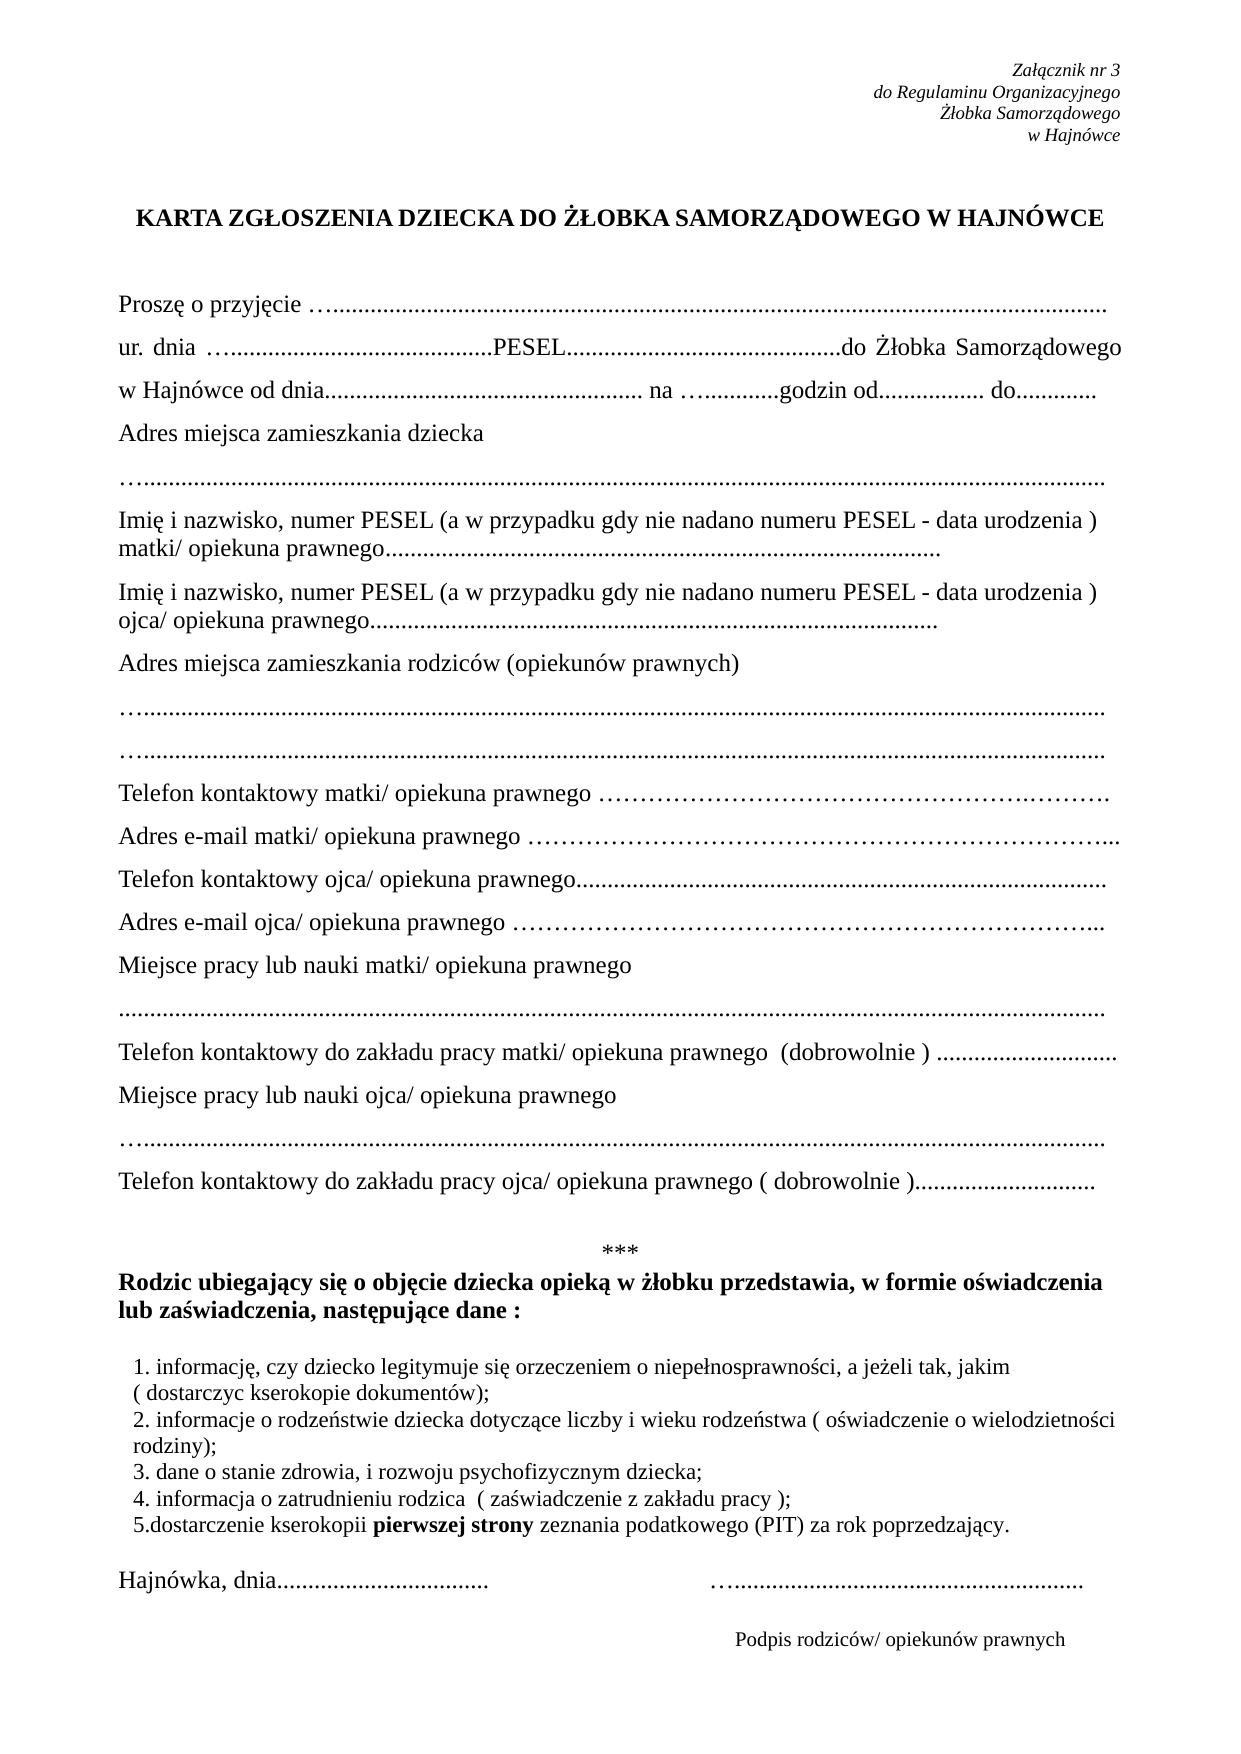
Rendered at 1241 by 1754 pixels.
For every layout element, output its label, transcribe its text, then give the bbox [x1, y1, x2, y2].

text w Hajnówce [118, 124, 1122, 145]
text ….......................................................................................................................................................... [118, 462, 1122, 490]
text Telefon kontaktowy do zakładu pracy matki/ opiekuna prawnego (dobrowolnie ) ............................. [118, 1037, 1122, 1065]
text Adres e-mail matki/ opiekuna prawnego ……………………………………………………………... [118, 821, 1122, 850]
text ….......................................................................................................................................................... [118, 735, 1122, 763]
text Imię i nazwisko, numer PESEL (a w przypadku gdy nie nadano numeru PESEL - data urodzenia ) [118, 577, 1122, 605]
text Proszę o przyjęcie …............................................................................................................................ [118, 289, 1122, 318]
text Rodzic ubiegający się o objęcie dziecka opieką w żłobku przedstawia, w formie oświadczenia lub zaświadczenia, następujące dane : [118, 1267, 1122, 1324]
text Podpis rodziców/ opiekunów prawnych [118, 1623, 1122, 1652]
list 2. informacje o rodzeństwie dziecka dotyczące liczby i wieku rodzeństwa ( oświadczenie o wielodzietności rodziny); [133, 1406, 1122, 1458]
text ur. dnia …..........................................PESEL............................................do Żłobka Samorządowego w Hajnówce od dnia................................................... na …............godzin od................. do............. [118, 332, 1122, 404]
text Adres e-mail ojca/ opiekuna prawnego ……………………………………………………………... [118, 907, 1122, 936]
text .............................................................................................................................................................. [118, 993, 1122, 1022]
text KARTA ZGŁOSZENIA DZIECKA DO ŻŁOBKA SAMORZĄDOWEGO W HAJNÓWCE [118, 203, 1122, 232]
text Miejsce pracy lub nauki ojca/ opiekuna prawnego [118, 1080, 1122, 1108]
list 5.dostarczenie kserokopii pierwszej strony zeznania podatkowego (PIT) za rok poprzedzający. [133, 1511, 1122, 1537]
text Imię i nazwisko, numer PESEL (a w przypadku gdy nie nadano numeru PESEL - data urodzenia ) [118, 505, 1122, 533]
text Telefon kontaktowy ojca/ opiekuna prawnego..................................................................................... [118, 864, 1122, 893]
text ….......................................................................................................................................................... [118, 1123, 1122, 1152]
text ojca/ opiekuna prawnego........................................................................................... [118, 605, 1122, 634]
text Żłobka Samorządowego [118, 102, 1122, 124]
text Hajnówka, dnia.................................. …........................................................ [118, 1565, 1122, 1594]
text matki/ opiekuna prawnego......................................................................................... [118, 533, 1122, 562]
text Adres miejsca zamieszkania dziecka [118, 418, 1122, 447]
text ….......................................................................................................................................................... [118, 692, 1122, 720]
text do Regulaminu Organizacyjnego [118, 81, 1122, 102]
list 3. dane o stanie zdrowia, i rozwoju psychofizycznym dziecka; [133, 1458, 1122, 1485]
text Miejsce pracy lub nauki matki/ opiekuna prawnego [118, 950, 1122, 979]
text Telefon kontaktowy matki/ opiekuna prawnego …………………………………………….………. [118, 778, 1122, 807]
list 4. informacja o zatrudnieniu rodzica ( zaświadczenie z zakładu pracy ); [133, 1485, 1122, 1511]
list 1. informację, czy dziecko legitymuje się orzeczeniem o niepełnosprawności, a jeżeli tak, jakim ( dostarczyc kserokopie dokumentów); [133, 1353, 1122, 1406]
text Załącznik nr 3 [118, 59, 1122, 81]
text Telefon kontaktowy do zakładu pracy ojca/ opiekuna prawnego ( dobrowolnie )............................. [118, 1166, 1122, 1195]
text *** [118, 1238, 1122, 1267]
text Adres miejsca zamieszkania rodziców (opiekunów prawnych) [118, 648, 1122, 677]
